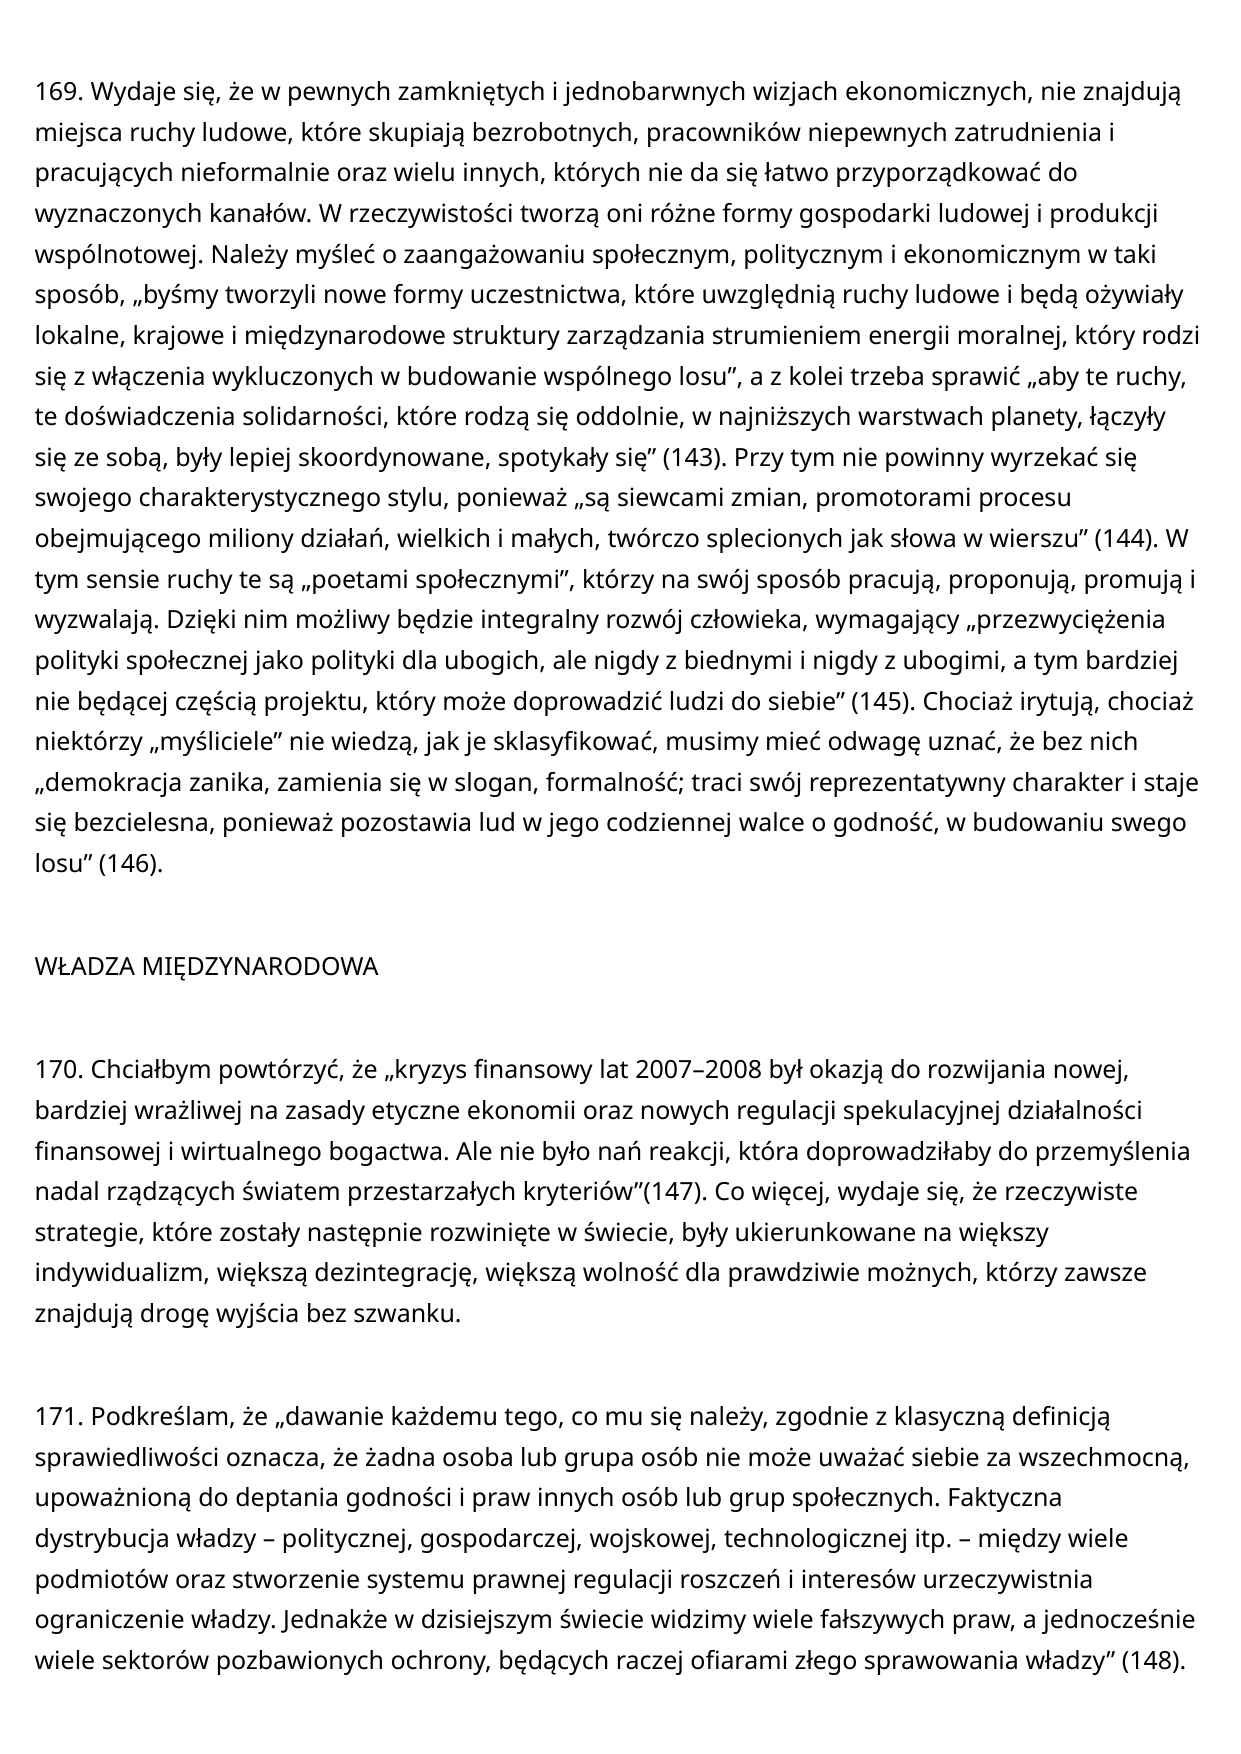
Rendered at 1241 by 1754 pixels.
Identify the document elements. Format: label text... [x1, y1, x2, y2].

text 169. Wydaje się, że w pewnych zamkniętych i jednobarwnych wizjach ekonomicznych, nie znajdują miejsca ruchy ludowe, które skupiają bezrobotnych, pracowników niepewnych zatrudnienia i pracujących nieformalnie oraz wielu innych, których nie da się łatwo przyporządkować do wyznaczonych kanałów. W rzeczywistości tworzą oni różne formy gospodarki ludowej i produkcji wspólnotowej. Należy myśleć o zaangażowaniu społecznym, politycznym i ekonomicznym w taki sposób, „byśmy tworzyli nowe formy uczestnictwa, które uwzględnią ruchy ludowe i będą ożywiały lokalne, krajowe i międzynarodowe struktury zarządzania strumieniem energii moralnej, który rodzi się z włączenia wykluczonych w budowanie wspólnego losu”, a z kolei trzeba sprawić „aby te ruchy, te doświadczenia solidarności, które rodzą się oddolnie, w najniższych warstwach planety, łączyły się ze sobą, były lepiej skoordynowane, spotykały się” (143). Przy tym nie powinny wyrzekać się swojego charakterystycznego stylu, ponieważ „są siewcami zmian, promotorami procesu obejmującego miliony działań, wielkich i małych, twórczo splecionych jak słowa w wierszu” (144). W tym sensie ruchy te są „poetami społecznymi”, którzy na swój sposób pracują, proponują, promują i wyzwalają. Dzięki nim możliwy będzie integralny rozwój człowieka, wymagający „przezwyciężenia polityki społecznej jako polityki dla ubogich, ale nigdy z biednymi i nigdy z ubogimi, a tym bardziej nie będącej częścią projektu, który może doprowadzić ludzi do siebie” (145). Chociaż irytują, chociaż niektórzy „myśliciele” nie wiedzą, jak je sklasyfikować, musimy mieć odwagę uznać, że bez nich „demokracja zanika, zamienia się w slogan, formalność; traci swój reprezentatywny charakter i staje się bezcielesna, ponieważ pozostawia lud w jego codziennej walce o godność, w budowaniu swego losu” (146). [34, 67, 1203, 880]
text WŁADZA MIĘDZYNARODOWA [34, 942, 1203, 983]
text 171. Podkreślam, że „dawanie każdemu tego, co mu się należy, zgodnie z klasyczną definicją sprawiedliwości oznacza, że żadna osoba lub grupa osób nie może uważać siebie za wszechmocną, upoważnioną do deptania godności i praw innych osób lub grup społecznych. Faktyczna dystrybucja władzy – politycznej, gospodarczej, wojskowej, technologicznej itp. – między wiele podmiotów oraz stworzenie systemu prawnej regulacji roszczeń i interesów urzeczywistnia ograniczenie władzy. Jednakże w dzisiejszym świecie widzimy wiele fałszywych praw, a jednocześnie wiele sektorów pozbawionych ochrony, będących raczej ofiarami złego sprawowania władzy” (148). [34, 1392, 1203, 1677]
text 170. Chciałbym powtórzyć, że „kryzys finansowy lat 2007–2008 był okazją do rozwijania nowej, bardziej wrażliwej na zasady etyczne ekonomii oraz nowych regulacji spekulacyjnej działalności finansowej i wirtualnego bogactwa. Ale nie było nań reakcji, która doprowadziłaby do przemyślenia nadal rządzących światem przestarzałych kryteriów”(147). Co więcej, wydaje się, że rzeczywiste strategie, które zostały następnie rozwinięte w świecie, były ukierunkowane na większy indywidualizm, większą dezintegrację, większą wolność dla prawdziwie możnych, którzy zawsze znajdują drogę wyjścia bez szwanku. [34, 1045, 1203, 1330]
